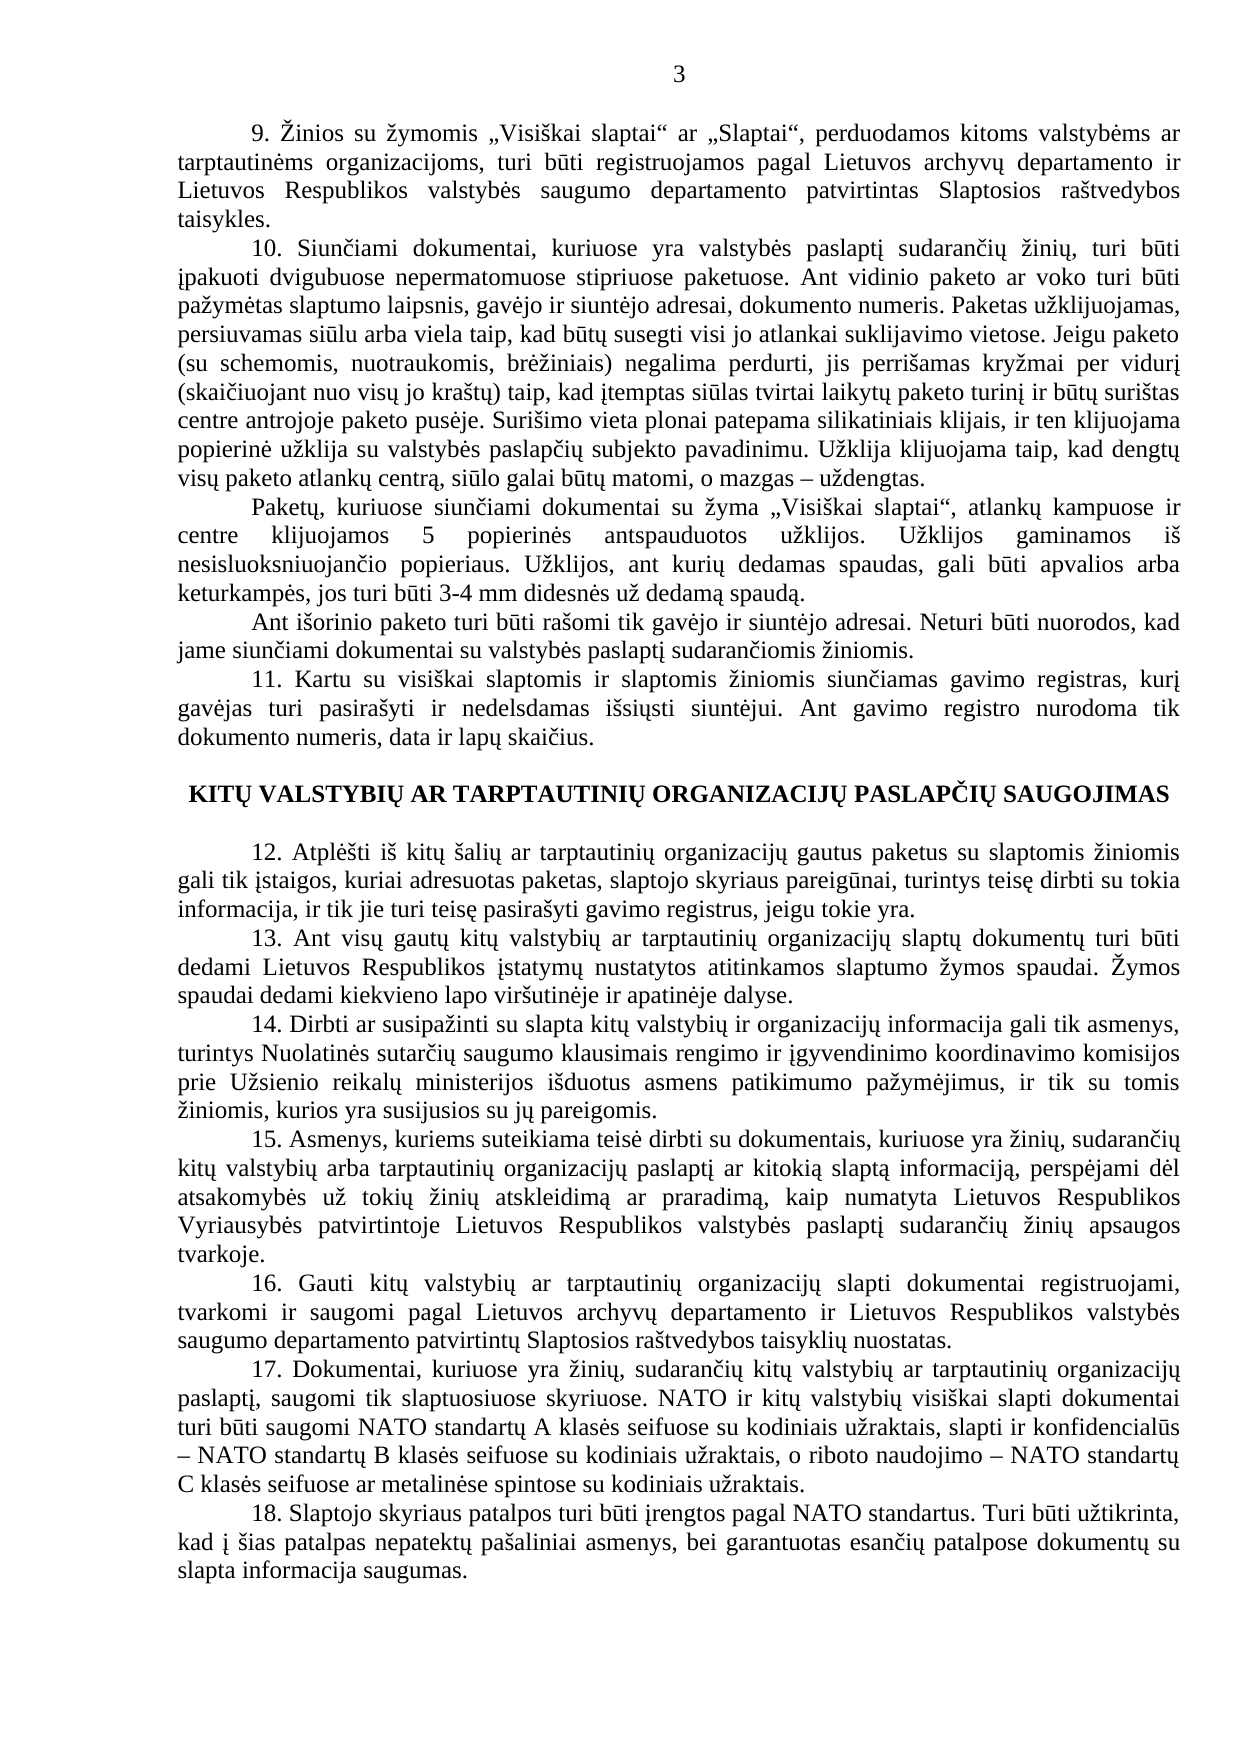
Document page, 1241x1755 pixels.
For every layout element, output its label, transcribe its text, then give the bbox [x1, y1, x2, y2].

text 17. Dokumentai, kuriuose yra žinių, sudarančių kitų valstybių ar tarptautinių organizacijų paslaptį, saugomi tik slaptuosiuose skyriuose. NATO ir kitų valstybių visiškai slapti dokumentai turi būti saugomi NATO standartų A klasės seifuose su kodiniais užraktais, slapti ir konfidencialūs – NATO standartų B klasės seifuose su kodiniais užraktais, o riboto naudojimo – NATO standartų C klasės seifuose ar metalinėse spintose su kodiniais užraktais. [177, 1354, 1181, 1498]
text 12. Atplėšti iš kitų šalių ar tarptautinių organizacijų gautus paketus su slaptomis žiniomis gali tik įstaigos, kuriai adresuotas paketas, slaptojo skyriaus pareigūnai, turintys teisę dirbti su tokia informacija, ir tik jie turi teisę pasirašyti gavimo registrus, jeigu tokie yra. [177, 837, 1181, 923]
text 16. Gauti kitų valstybių ar tarptautinių organizacijų slapti dokumentai registruojami, tvarkomi ir saugomi pagal Lietuvos archyvų departamento ir Lietuvos Respublikos valstybės saugumo departamento patvirtintų Slaptosios raštvedybos taisyklių nuostatas. [177, 1268, 1181, 1354]
text 14. Dirbti ar susipažinti su slapta kitų valstybių ir organizacijų informacija gali tik asmenys, turintys Nuolatinės sutarčių saugumo klausimais rengimo ir įgyvendinimo koordinavimo komisijos prie Užsienio reikalų ministerijos išduotus asmens patikimumo pažymėjimus, ir tik su tomis žiniomis, kurios yra susijusios su jų pareigomis. [177, 1009, 1181, 1124]
text 15. Asmenys, kuriems suteikiama teisė dirbti su dokumentais, kuriuose yra žinių, sudarančių kitų valstybių arba tarptautinių organizacijų paslaptį ar kitokią slaptą informaciją, perspėjami dėl atsakomybės už tokių žinių atskleidimą ar praradimą, kaip numatyta Lietuvos Respublikos Vyriausybės patvirtintoje Lietuvos Respublikos valstybės paslaptį sudarančių žinių apsaugos tvarkoje. [177, 1124, 1181, 1268]
text Ant išorinio paketo turi būti rašomi tik gavėjo ir siuntėjo adresai. Neturi būti nuorodos, kad jame siunčiami dokumentai su valstybės paslaptį sudarančiomis žiniomis. [177, 607, 1181, 664]
text 9. Žinios su žymomis „Visiškai slaptai“ ar „Slaptai“, perduodamos kitoms valstybėms ar tarptautinėms organizacijoms, turi būti registruojamos pagal Lietuvos archyvų departamento ir Lietuvos Respublikos valstybės saugumo departamento patvirtintas Slaptosios raštvedybos taisykles. [177, 118, 1181, 233]
text 13. Ant visų gautų kitų valstybių ar tarptautinių organizacijų slaptų dokumentų turi būti dedami Lietuvos Respublikos įstatymų nustatytos atitinkamos slaptumo žymos spaudai. Žymos spaudai dedami kiekvieno lapo viršutinėje ir apatinėje dalyse. [177, 923, 1181, 1009]
text Kitų valstybių ar tarptautinių organizacijų paslapčių saugojimas [177, 779, 1181, 808]
text 11. Kartu su visiškai slaptomis ir slaptomis žiniomis siunčiamas gavimo registras, kurį gavėjas turi pasirašyti ir nedelsdamas išsiųsti siuntėjui. Ant gavimo registro nurodoma tik dokumento numeris, data ir lapų skaičius. [177, 664, 1181, 751]
text 18. Slaptojo skyriaus patalpos turi būti įrengtos pagal NATO standartus. Turi būti užtikrinta, kad į šias patalpas nepatektų pašaliniai asmenys, bei garantuotas esančių patalpose dokumentų su slapta informacija saugumas. [177, 1498, 1181, 1584]
text 10. Siunčiami dokumentai, kuriuose yra valstybės paslaptį sudarančių žinių, turi būti įpakuoti dvigubuose nepermatomuose stipriuose paketuose. Ant vidinio paketo ar voko turi būti pažymėtas slaptumo laipsnis, gavėjo ir siuntėjo adresai, dokumento numeris. Paketas užklijuojamas, persiuvamas siūlu arba viela taip, kad būtų susegti visi jo atlankai suklijavimo vietose. Jeigu paketo (su schemomis, nuotraukomis, brėžiniais) negalima perdurti, jis perrišamas kryžmai per vidurį (skaičiuojant nuo visų jo kraštų) taip, kad įtemptas siūlas tvirtai laikytų paketo turinį ir būtų surištas centre antrojoje paketo pusėje. Surišimo vieta plonai patepama silikatiniais klijais, ir ten klijuojama popierinė užklija su valstybės paslapčių subjekto pavadinimu. Užklija klijuojama taip, kad dengtų visų paketo atlankų centrą, siūlo galai būtų matomi, o mazgas – uždengtas. [177, 233, 1181, 492]
text Paketų, kuriuose siunčiami dokumentai su žyma „Visiškai slaptai“, atlankų kampuose ir centre klijuojamos 5 popierinės antspauduotos užklijos. Užklijos gaminamos iš nesisluoksniuojančio popieriaus. Užklijos, ant kurių dedamas spaudas, gali būti apvalios arba keturkampės, jos turi būti 3-4 mm didesnės už dedamą spaudą. [177, 492, 1181, 607]
